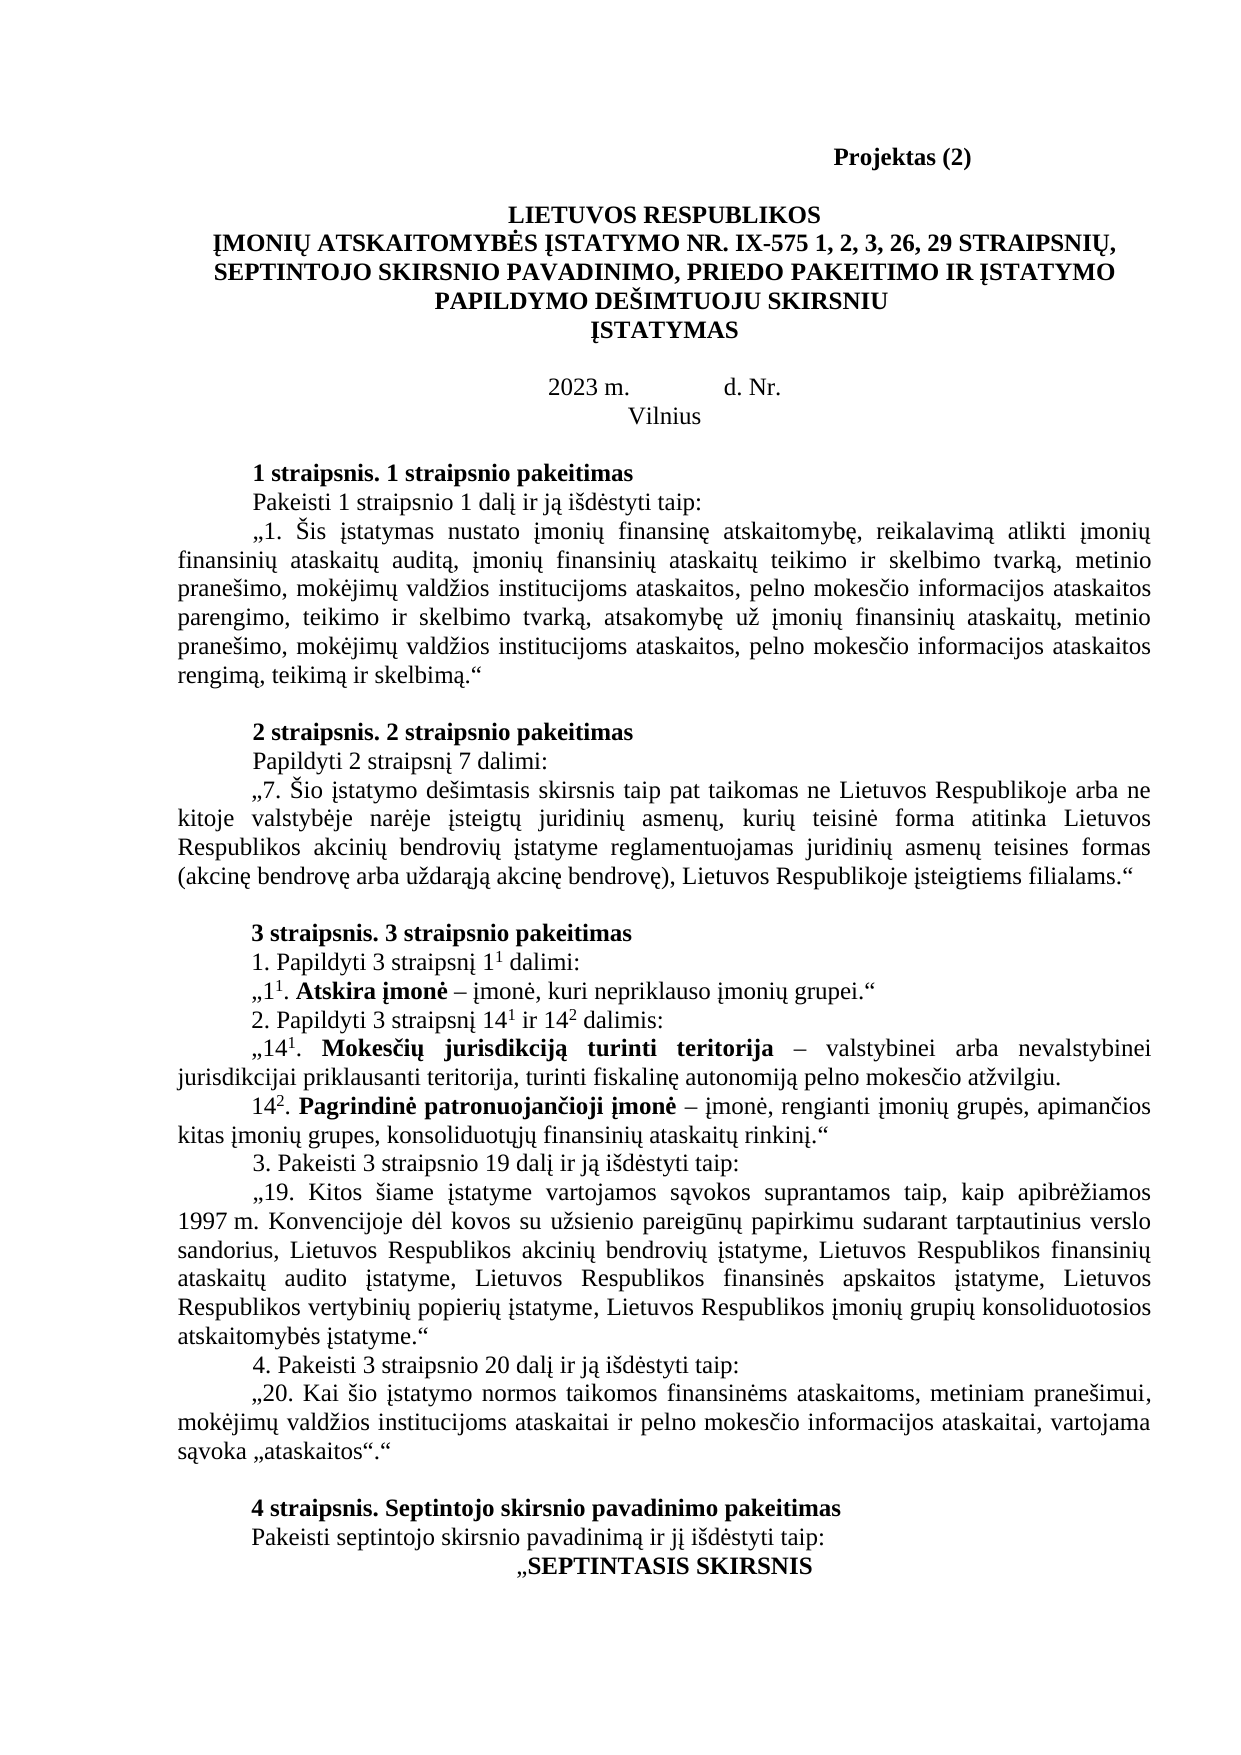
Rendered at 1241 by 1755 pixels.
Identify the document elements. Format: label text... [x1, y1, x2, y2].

text Pakeisti septintojo skirsnio pavadinimą ir jį išdėstyti taip: [177, 1522, 1152, 1551]
text LIETUVOS RESPUBLIKOS [177, 200, 1152, 228]
text Projektas (2) [833, 142, 1010, 171]
text ĮMONIŲ ATSKAITOMYBĖS ĮSTATYMO NR. IX-575 1, 2, 3, 26, 29 STRAIPSNIŲ, SEPTINTOJO SKIRSNIO PAVADINIMO, PRIEDO PAKEITIMO IR ĮSTATYMO PAPILDYMO DEŠIMTUOJU SKIRSNIU [177, 228, 1152, 315]
text Papildyti 2 straipsnį 7 dalimi: [177, 746, 1152, 775]
text „19. Kitos šiame įstatyme vartojamos sąvokos suprantamos taip, kaip apibrėžiamos 1997 m. Konvencijoje dėl kovos su užsienio pareigūnų papirkimu sudarant tarptautinius verslo sandorius, Lietuvos Respublikos akcinių bendrovių įstatyme, Lietuvos Respublikos finansinių ataskaitų audito įstatyme, Lietuvos Respublikos finansinės apskaitos įstatyme, Lietuvos Respublikos vertybinių popierių įstatyme, Lietuvos Respublikos įmonių grupių konsoliduotosios atskaitomybės įstatyme.“ [177, 1177, 1152, 1350]
text Pakeisti 1 straipsnio 1 dalį ir ją išdėstyti taip: [177, 487, 1152, 516]
text „141. Mokesčių jurisdikciją turinti teritorija – valstybinei arba nevalstybinei jurisdikcijai priklausanti teritorija, turinti fiskalinę autonomiją pelno mokesčio atžvilgiu. [177, 1033, 1152, 1091]
text 3. Pakeisti 3 straipsnio 19 dalį ir ją išdėstyti taip: [177, 1148, 1152, 1177]
text 4 straipsnis. Septintojo skirsnio pavadinimo pakeitimas [177, 1493, 1152, 1522]
text „SEPTINTASIS SKIRSNIS [177, 1551, 1152, 1580]
text 2023 m. d. Nr. [177, 372, 1152, 401]
text 2. Papildyti 3 straipsnį 141 ir 142 dalimis: [177, 1005, 1152, 1033]
text 2 straipsnis. 2 straipsnio pakeitimas [177, 717, 1152, 746]
text 1. Papildyti 3 straipsnį 11 dalimi: [177, 947, 1152, 976]
text 1 straipsnis. 1 straipsnio pakeitimas [177, 458, 1152, 487]
text 142. Pagrindinė patronuojančioji įmonė – įmonė, rengianti įmonių grupės, apimančios kitas įmonių grupes, konsoliduotųjų finansinių ataskaitų rinkinį.“ [177, 1091, 1152, 1148]
text „1. Šis įstatymas nustato įmonių finansinę atskaitomybę, reikalavimą atlikti įmonių finansinių ataskaitų auditą, įmonių finansinių ataskaitų teikimo ir skelbimo tvarką, metinio pranešimo, mokėjimų valdžios institucijoms ataskaitos, pelno mokesčio informacijos ataskaitos parengimo, teikimo ir skelbimo tvarką, atsakomybę už įmonių finansinių ataskaitų, metinio pranešimo, mokėjimų valdžios institucijoms ataskaitos, pelno mokesčio informacijos ataskaitos rengimą, teikimą ir skelbimą.“ [177, 516, 1152, 688]
text 3 straipsnis. 3 straipsnio pakeitimas [177, 918, 1152, 947]
text „11. Atskira įmonė – įmonė, kuri nepriklauso įmonių grupei.“ [177, 976, 1152, 1005]
text ĮSTATYMAS [177, 315, 1152, 343]
text „7. Šio įstatymo dešimtasis skirsnis taip pat taikomas ne Lietuvos Respublikoje arba ne kitoje valstybėje narėje įsteigtų juridinių asmenų, kurių teisinė forma atitinka Lietuvos Respublikos akcinių bendrovių įstatyme reglamentuojamas juridinių asmenų teisines formas (akcinę bendrovę arba uždarąją akcinę bendrovę), Lietuvos Respublikoje įsteigtiems filialams.“ [177, 775, 1152, 890]
text Vilnius [177, 401, 1152, 430]
text 4. Pakeisti 3 straipsnio 20 dalį ir ją išdėstyti taip: [177, 1350, 1152, 1378]
text „20. Kai šio įstatymo normos taikomos finansinėms ataskaitoms, metiniam pranešimui, mokėjimų valdžios institucijoms ataskaitai ir pelno mokesčio informacijos ataskaitai, vartojama sąvoka „ataskaitos“.“ [177, 1378, 1152, 1465]
